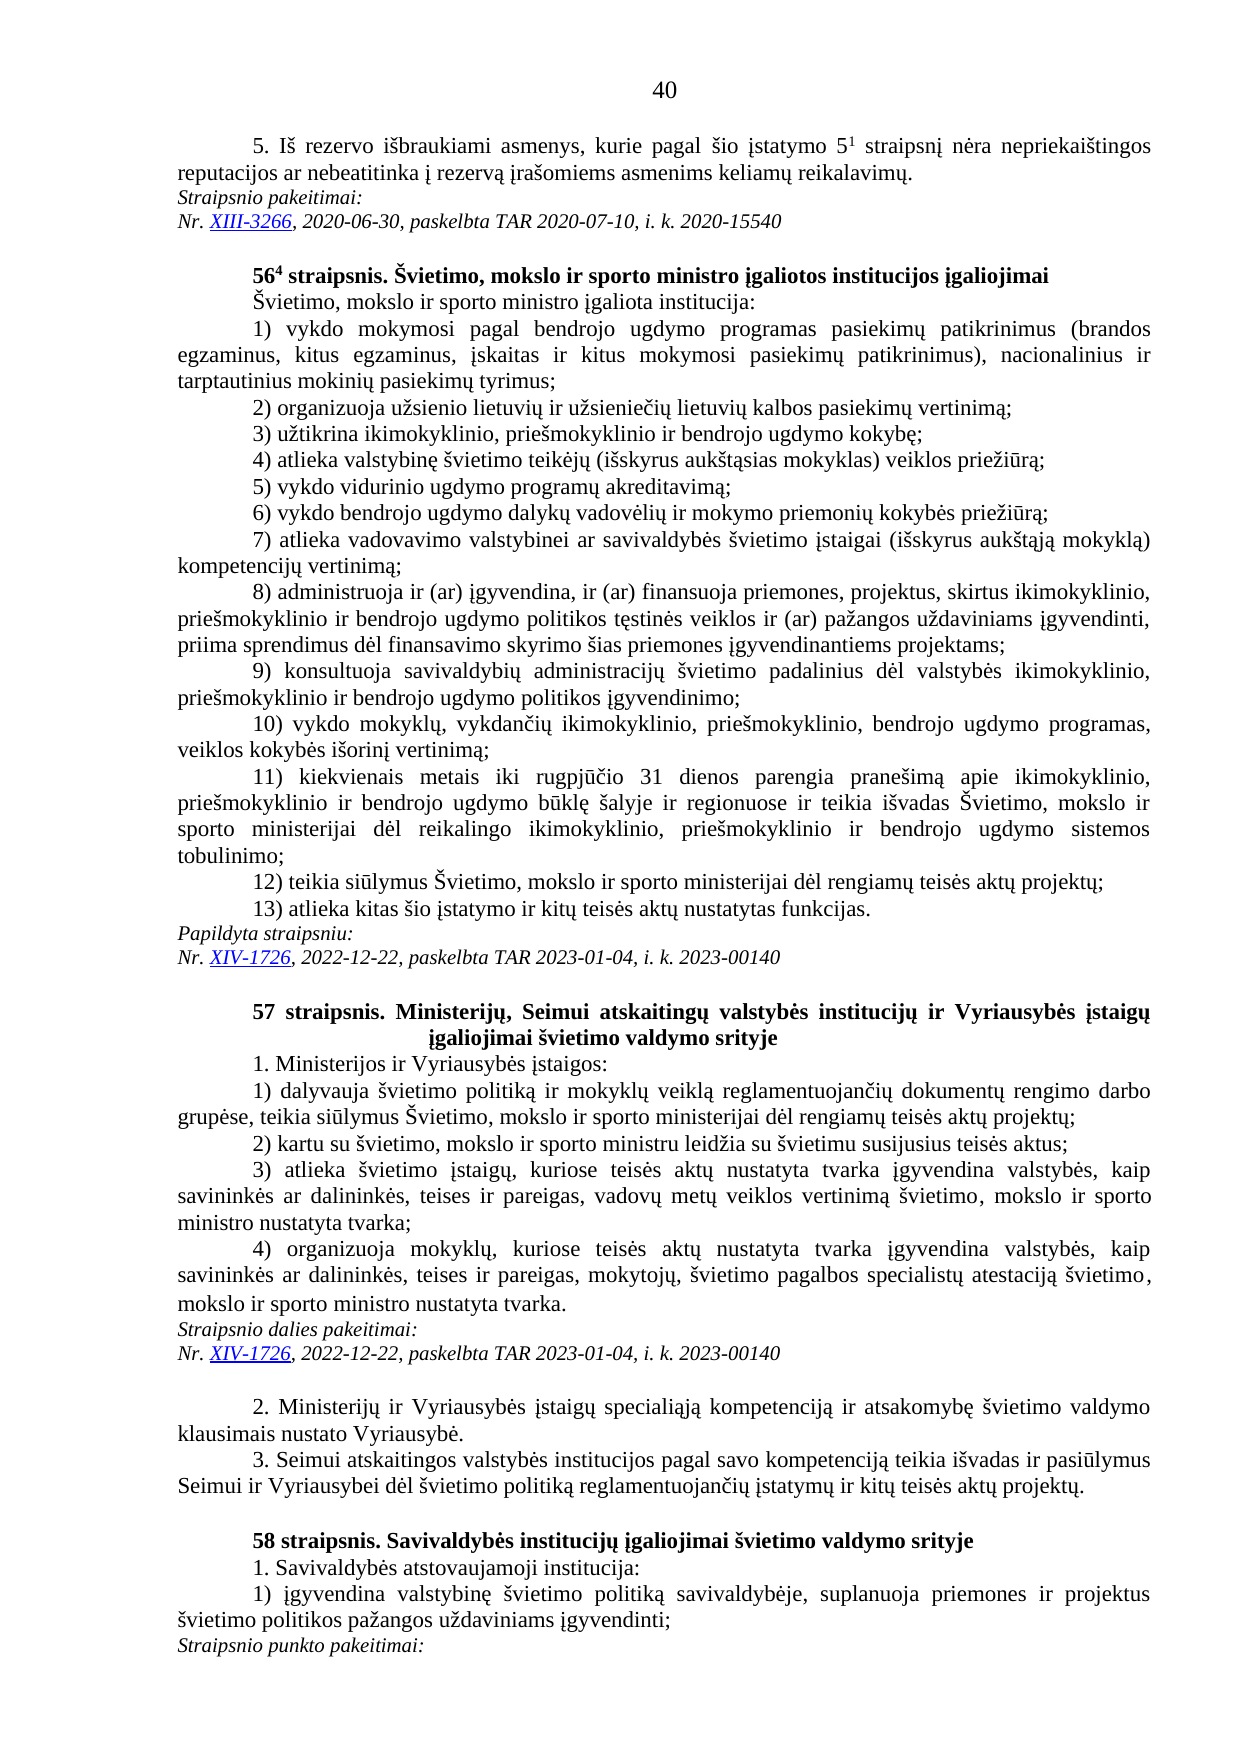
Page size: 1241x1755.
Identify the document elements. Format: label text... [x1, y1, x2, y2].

text 12) teikia siūlymus Švietimo, mokslo ir sporto ministerijai dėl rengiamų teisės aktų projektų; [177, 868, 1152, 894]
text 7) atlieka vadovavimo valstybinei ar savivaldybės švietimo įstaigai (išskyrus aukštąją mokyklą) kompetencijų vertinimą; [177, 526, 1152, 578]
text 1) dalyvauja švietimo politiką ir mokyklų veiklą reglamentuojančių dokumentų rengimo darbo grupėse, teikia siūlymus Švietimo, mokslo ir sporto ministerijai dėl rengiamų teisės aktų projektų; [177, 1077, 1152, 1129]
text 1) įgyvendina valstybinę švietimo politiką savivaldybėje, suplanuoja priemones ir projektus švietimo politikos pažangos uždaviniams įgyvendinti; [177, 1580, 1152, 1633]
text 564 straipsnis. Švietimo, mokslo ir sporto ministro įgaliotos institucijos įgaliojimai [177, 262, 1152, 288]
text 8) administruoja ir (ar) įgyvendina, ir (ar) finansuoja priemones, projektus, skirtus ikimokyklinio, priešmokyklinio ir bendrojo ugdymo politikos tęstinės veiklos ir (ar) pažangos uždaviniams įgyvendinti, priima sprendimus dėl finansavimo skyrimo šias priemones įgyvendinantiems projektams; [177, 578, 1152, 657]
text 58 straipsnis. Savivaldybės institucijų įgaliojimai švietimo valdymo srityje [177, 1527, 1152, 1554]
text 2) organizuoja užsienio lietuvių ir užsieniečių lietuvių kalbos pasiekimų vertinimą; [177, 394, 1152, 420]
text 2. Ministerijų ir Vyriausybės įstaigų specialiąją kompetenciją ir atsakomybę švietimo valdymo klausimais nustato Vyriausybė. [177, 1393, 1152, 1446]
text 11) kiekvienais metais iki rugpjūčio 31 dienos parengia pranešimą apie ikimokyklinio, priešmokyklinio ir bendrojo ugdymo būklę šalyje ir regionuose ir teikia išvadas Švietimo, mokslo ir sporto ministerijai dėl reikalingo ikimokyklinio, priešmokyklinio ir bendrojo ugdymo sistemos tobulinimo; [177, 763, 1152, 868]
text 5) vykdo vidurinio ugdymo programų akreditavimą; [177, 473, 1152, 499]
text 9) konsultuoja savivaldybių administracijų švietimo padalinius dėl valstybės ikimokyklinio, priešmokyklinio ir bendrojo ugdymo politikos įgyvendinimo; [177, 657, 1152, 710]
text Nr. XIV-1726, 2022-12-22, paskelbta TAR 2023-01-04, i. k. 2023-00140 [177, 1341, 1152, 1364]
text Nr. XIII-3266, 2020-06-30, paskelbta TAR 2020-07-10, i. k. 2020-15540 [177, 209, 1152, 233]
text Švietimo, mokslo ir sporto ministro įgaliota institucija: [177, 288, 1152, 315]
text 6) vykdo bendrojo ugdymo dalykų vadovėlių ir mokymo priemonių kokybės priežiūrą; [177, 499, 1152, 526]
text 3) atlieka švietimo įstaigų, kuriose teisės aktų nustatyta tvarka įgyvendina valstybės, kaip savininkės ar dalininkės, teises ir pareigas, vadovų metų veiklos vertinimą švietimo, mokslo ir sporto ministro nustatyta tvarka; [177, 1156, 1152, 1235]
text 4) organizuoja mokyklų, kuriose teisės aktų nustatyta tvarka įgyvendina valstybės, kaip savininkės ar dalininkės, teises ir pareigas, mokytojų, švietimo pagalbos specialistų atestaciją švietimo, mokslo ir sporto ministro nustatyta tvarka. [177, 1235, 1152, 1316]
text 4) atlieka valstybinę švietimo teikėjų (išskyrus aukštąsias mokyklas) veiklos priežiūrą; [177, 447, 1152, 473]
text Nr. XIV-1726, 2022-12-22, paskelbta TAR 2023-01-04, i. k. 2023-00140 [177, 945, 1152, 969]
text 2) kartu su švietimo, mokslo ir sporto ministru leidžia su švietimu susijusius teisės aktus; [177, 1129, 1152, 1156]
text Straipsnio dalies pakeitimai: [177, 1316, 1152, 1341]
text 13) atlieka kitas šio įstatymo ir kitų teisės aktų nustatytas funkcijas. [177, 894, 1152, 921]
text Straipsnio punkto pakeitimai: [177, 1633, 1152, 1657]
text 10) vykdo mokyklų, vykdančių ikimokyklinio, priešmokyklinio, bendrojo ugdymo programas, veiklos kokybės išorinį vertinimą; [177, 710, 1152, 763]
text 3. Seimui atskaitingos valstybės institucijos pagal savo kompetenciją teikia išvadas ir pasiūlymus Seimui ir Vyriausybei dėl švietimo politiką reglamentuojančių įstatymų ir kitų teisės aktų projektų. [177, 1446, 1152, 1499]
text 3) užtikrina ikimokyklinio, priešmokyklinio ir bendrojo ugdymo kokybę; [177, 420, 1152, 447]
text Papildyta straipsniu: [177, 921, 1152, 945]
text 1) vykdo mokymosi pagal bendrojo ugdymo programas pasiekimų patikrinimus (brandos egzaminus, kitus egzaminus, įskaitas ir kitus mokymosi pasiekimų patikrinimus), nacionalinius ir tarptautinius mokinių pasiekimų tyrimus; [177, 315, 1152, 394]
text 1. Savivaldybės atstovaujamoji institucija: [177, 1554, 1152, 1580]
text 5. Iš rezervo išbraukiami asmenys, kurie pagal šio įstatymo 51 straipsnį nėra nepriekaištingos reputacijos ar nebeatitinka į rezervą įrašomiems asmenims keliamų reikalavimų. [177, 132, 1152, 185]
text 1. Ministerijos ir Vyriausybės įstaigos: [177, 1051, 1152, 1077]
text Straipsnio pakeitimai: [177, 185, 1152, 209]
text 57 straipsnis. Ministerijų, Seimui atskaitingų valstybės institucijų ir Vyriausybės įstaigų įgaliojimai švietimo valdymo srityje [252, 998, 1152, 1051]
